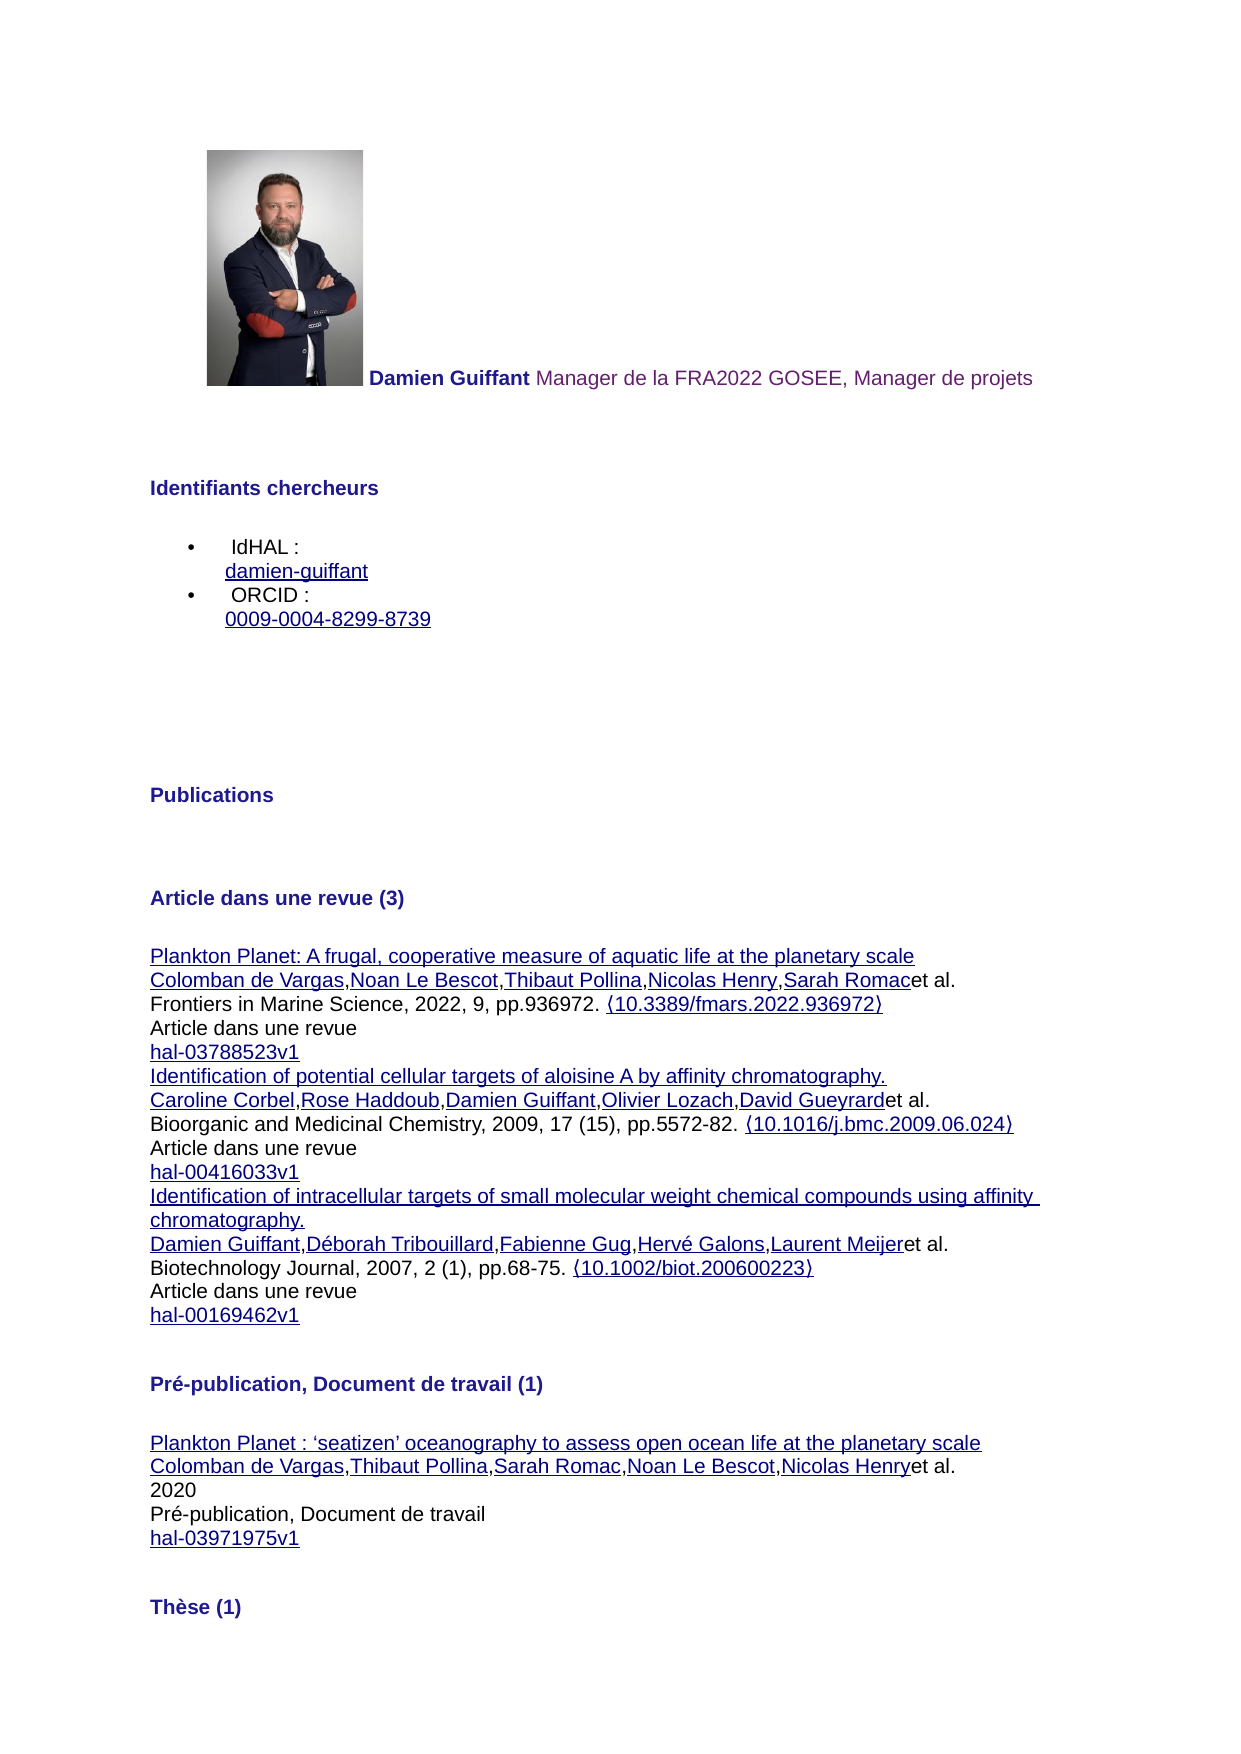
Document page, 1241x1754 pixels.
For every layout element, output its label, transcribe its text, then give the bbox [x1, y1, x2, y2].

picture [206, 150, 364, 386]
list IdHAL : [187, 534, 1090, 558]
subtitle Thèse (1) [150, 1595, 1090, 1619]
subtitle Identifiants chercheurs [150, 476, 1090, 500]
subtitle Pré-publication, Document de travail (1) [150, 1372, 1090, 1396]
list ORCID : [187, 582, 1090, 606]
list 0009-0004-8299-8739 [187, 606, 1090, 630]
table_header Plankton Planet : ‘seatizen’ oceanography to assess open ocean life at the planetary scale Colomban de Vargas,Thibaut Pollina,Sarah Romac,Noan Le Bescot,Nicolas Henryet al. 2020 Pré-publication, Document de travail hal-03971975v1 [150, 1430, 1090, 1550]
subtitle Article dans une revue (3) [150, 886, 1090, 909]
subtitle Publications [150, 782, 1090, 806]
subtitle Damien Guiffant Manager de la FRA2022 GOSEE, Manager de projets [150, 150, 1090, 390]
table_header Plankton Planet: A frugal, cooperative measure of aquatic life at the planetary scale Colomban de Vargas,Noan Le Bescot,Thibaut Pollina,Nicolas Henry,Sarah Romacet al. Frontiers in Marine Science, 2022, 9, pp.936972. ⟨10.3389/fmars.2022.936972⟩ Article dans une revue hal-03788523v1 [150, 944, 1090, 1064]
list damien-guiffant [187, 558, 1090, 582]
table_cell Identification of intracellular targets of small molecular weight chemical compounds using affinity chromatography. Damien Guiffant,Déborah Tribouillard,Fabienne Gug,Hervé Galons,Laurent Meijeret al. Biotechnology Journal, 2007, 2 (1), pp.68-75. ⟨10.1002/biot.200600223⟩ Article dans une revue hal-00169462v1 [150, 1184, 1090, 1327]
table_cell Identification of potential cellular targets of aloisine A by affinity chromatography. Caroline Corbel,Rose Haddoub,Damien Guiffant,Olivier Lozach,David Gueyrardet al. Bioorganic and Medicinal Chemistry, 2009, 17 (15), pp.5572-82. ⟨10.1016/j.bmc.2009.06.024⟩ Article dans une revue hal-00416033v1 [150, 1064, 1090, 1183]
